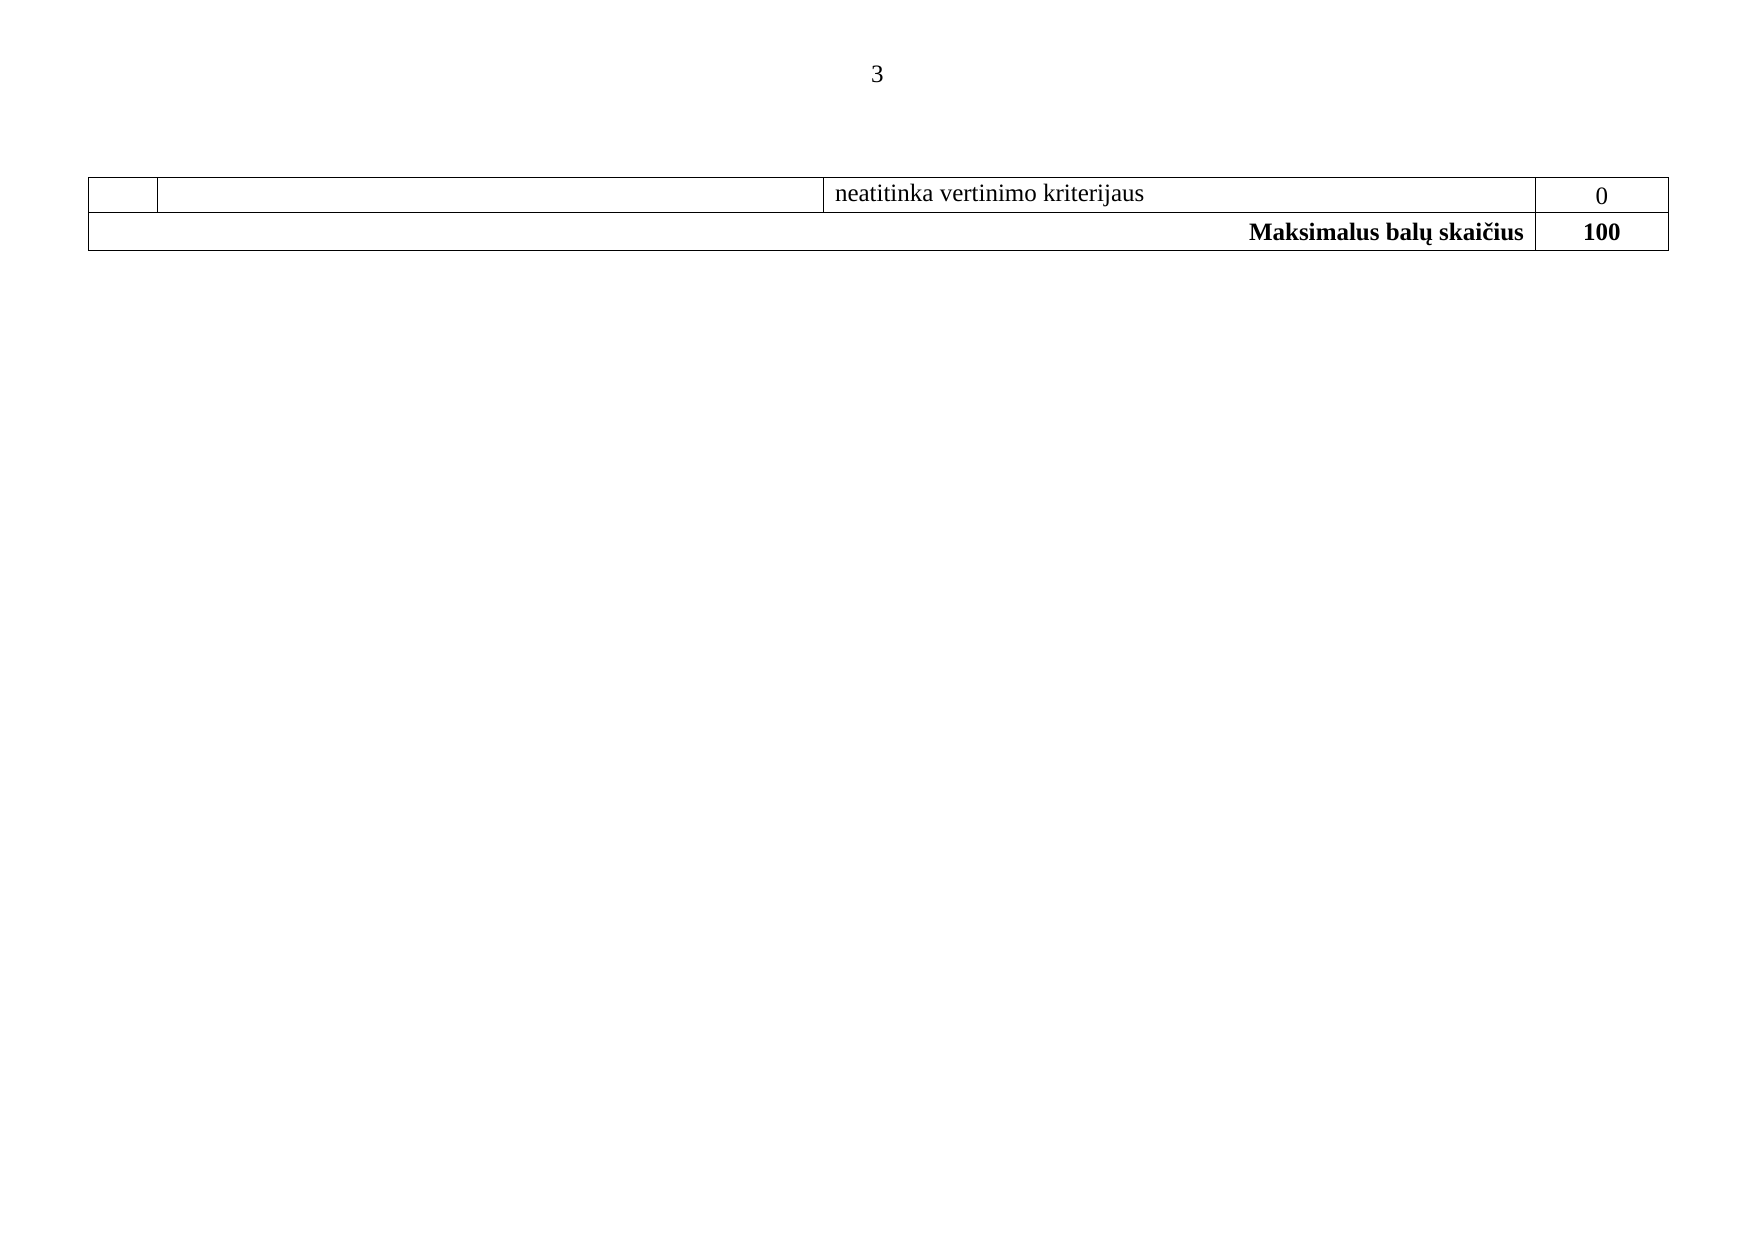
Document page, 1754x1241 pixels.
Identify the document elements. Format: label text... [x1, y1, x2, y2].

table_cell neatitinka vertinimo kriterijaus [824, 178, 1535, 212]
table_cell 100 [1536, 213, 1668, 250]
table_cell [158, 178, 823, 212]
table_cell 0 [1536, 178, 1668, 212]
table_cell [89, 178, 157, 212]
table_cell Maksimalus balų skaičius [89, 213, 1535, 250]
